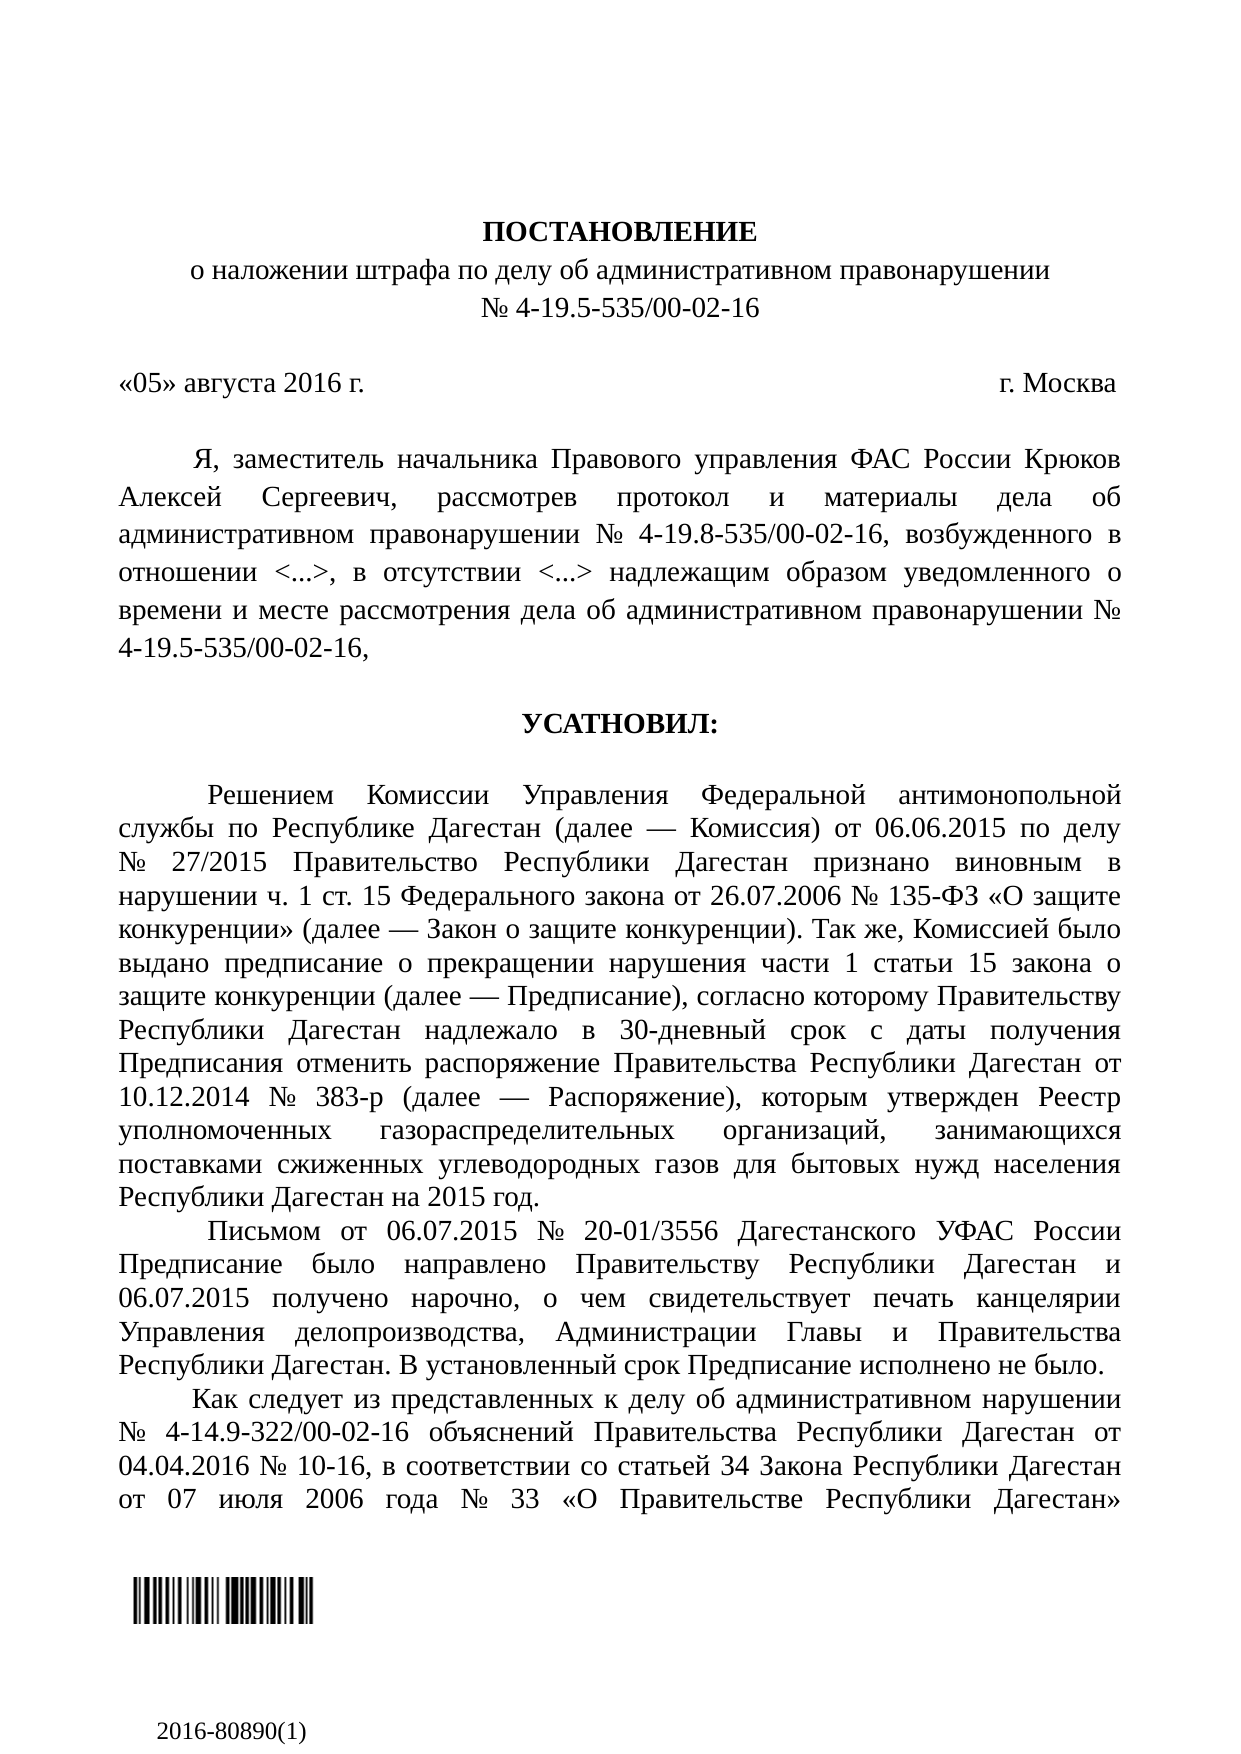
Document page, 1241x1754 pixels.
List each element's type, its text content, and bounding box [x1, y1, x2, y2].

text ПОСТАНОВЛЕНИЕ [118, 210, 1122, 248]
text УСАТНОВИЛ: [118, 701, 1122, 739]
picture [118, 1577, 331, 1624]
text № 4-19.5-535/00-02-16 [118, 286, 1122, 323]
text «05» августа 2016 г. г. Москва [118, 361, 1122, 399]
text Как следует из представленных к делу об административном нарушении № 4-14.9-322/00-02-16 объяснений Правительства Республики Дагестан от 04.04.2016 № 10-16, в соответствии со статьей 34 Закона Республики Дагестан от 07 июля 2006 года № 33 «О Правительстве Республики Дагестан» [118, 1381, 1122, 1515]
text Письмом от 06.07.2015 № 20-01/3556 Дагестанского УФАС России Предписание было направлено Правительству Республики Дагестан и 06.07.2015 получено нарочно, о чем свидетельствует печать канцелярии Управления делопроизводства, Администрации Главы и Правительства Республики Дагестан. В установленный срок Предписание исполнено не было. [118, 1213, 1122, 1381]
text о наложении штрафа по делу об административном правонарушении [118, 248, 1122, 286]
text Решением Комиссии Управления Федеральной антимонопольной службы по Республике Дагестан (далее — Комиссия) от 06.06.2015 по делу № 27/2015 Правительство Республики Дагестан признано виновным в нарушении ч. 1 ст. 15 Федерального закона от 26.07.2006 № 135-ФЗ «О защите конкуренции» (далее — Закон о защите конкуренции). Так же, Комиссией было выдано предписание о прекращении нарушения части 1 статьи 15 закона о защите конкуренции (далее — Предписание), согласно которому Правительству Республики Дагестан надлежало в 30-дневный срок с даты получения Предписания отменить распоряжение Правительства Республики Дагестан от 10.12.2014 № 383-р (далее — Распоряжение), которым утвержден Реестр уполномоченных газораспределительных организаций, занимающихся поставками сжиженных углеводородных газов для бытовых нужд населения Республики Дагестан на 2015 год. [118, 777, 1122, 1213]
text Я, заместитель начальника Правового управления ФАС России Крюков Алексей Сергеевич, рассмотрев протокол и материалы дела об административном правонарушении № 4-19.8-535/00-02-16, возбужденного в отношении <...>, в отсутствии <...> надлежащим образом уведомленного о времени и месте рассмотрения дела об административном правонарушении № 4-19.5-535/00-02-16, [118, 437, 1122, 664]
